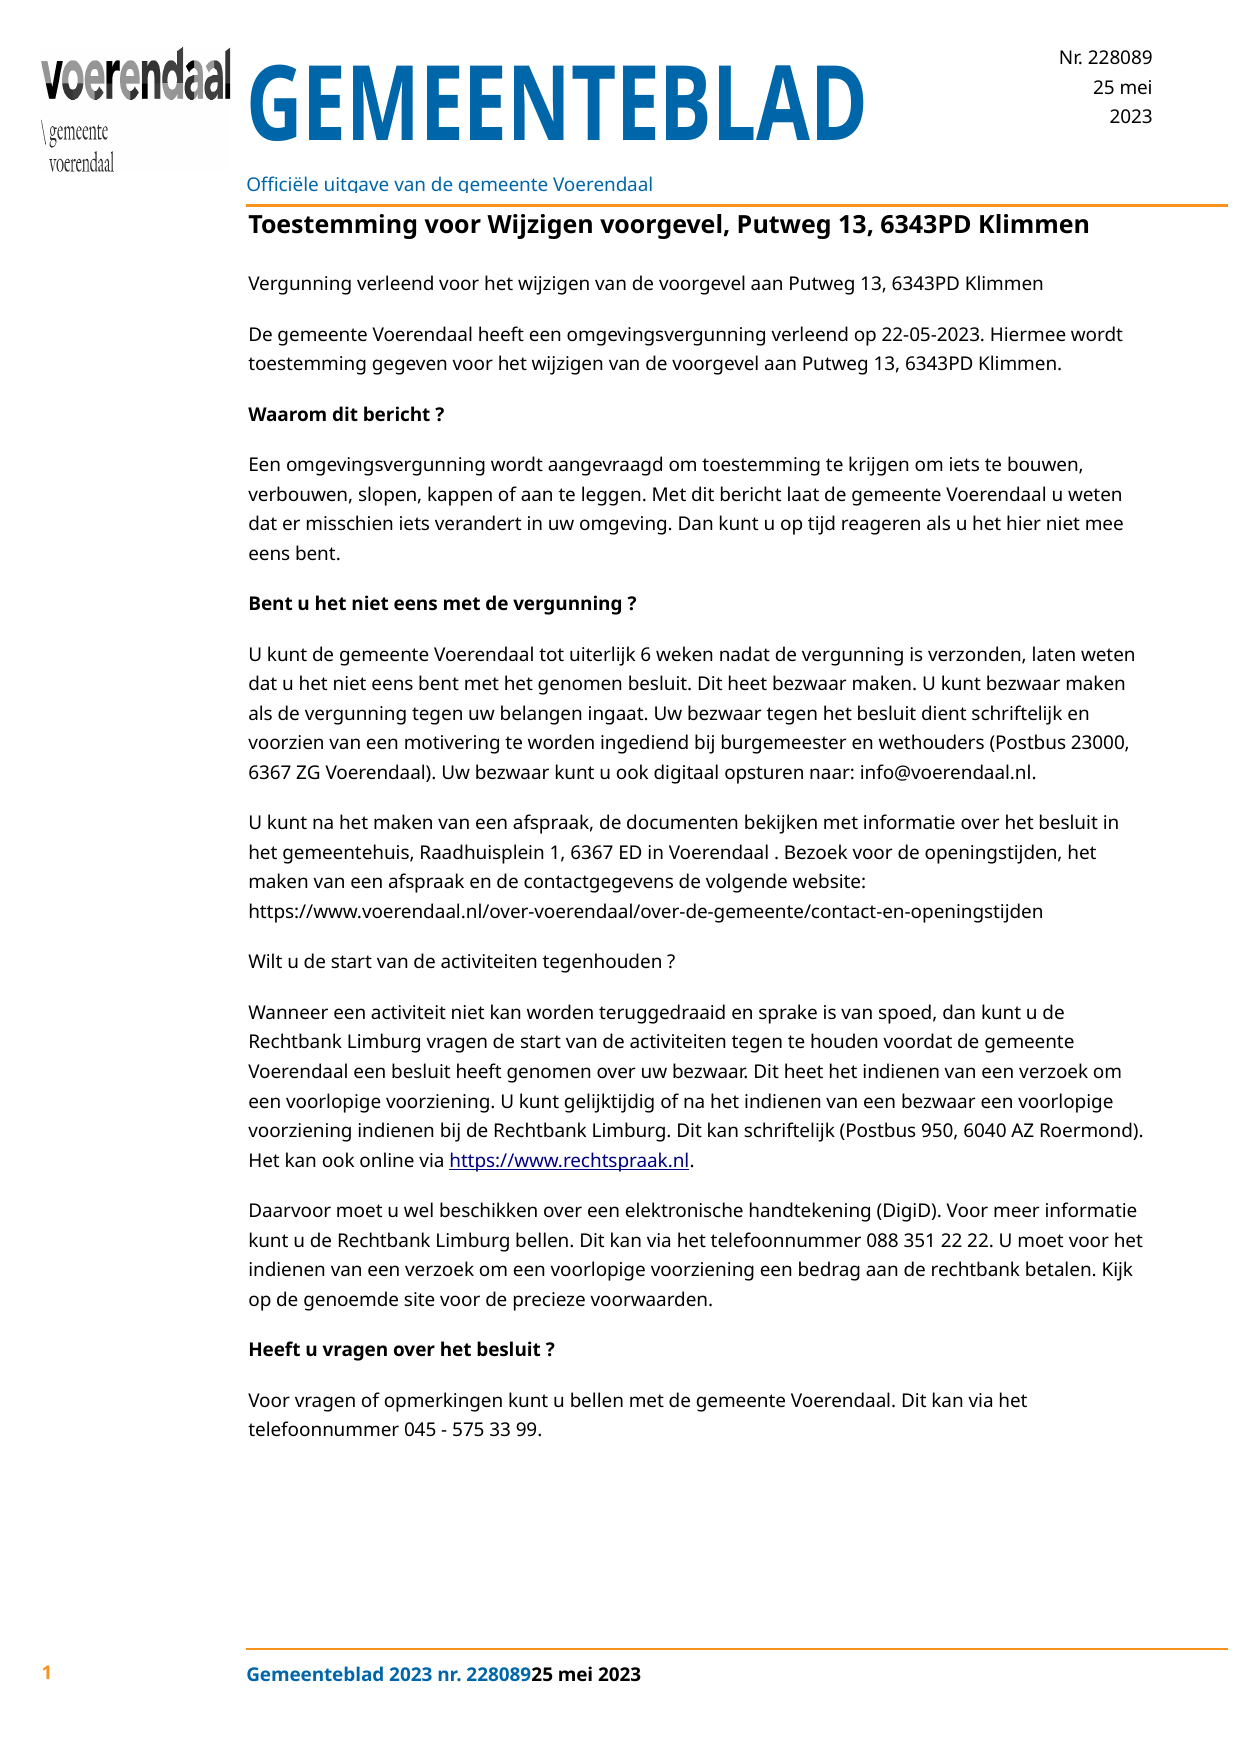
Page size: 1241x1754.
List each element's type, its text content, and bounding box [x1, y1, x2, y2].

text De gemeente Voerendaal heeft een omgevingsvergunning verleend op 22-05-2023. Hiermee wordt toestemming gegeven voor het wijzigen van de voorgevel aan Putweg 13, 6343PD Klimmen. [248, 321, 1152, 376]
text Wanneer een activiteit niet kan worden teruggedraaid en sprake is van spoed, dan kunt u de Rechtbank Limburg vragen de start van de activiteiten tegen te houden voordat de gemeente Voerendaal een besluit heeft genomen over uw bezwaar. Dit heet het indienen van een verzoek om een voorlopige voorziening. U kunt gelijktijdig of na het indienen van een bezwaar een voorlopige voorziening indienen bij de Rechtbank Limburg. Dit kan schriftelijk (Postbus 950, 6040 AZ Roermond). Het kan ook online via https://www.rechtspraak.nl. [248, 999, 1152, 1173]
text Daarvoor moet u wel beschikken over een elektronische handtekening (DigiD). Voor meer informatie kunt u de Rechtbank Limburg bellen. Dit kan via het telefoonnummer 088 351 22 22. U moet voor het indienen van een verzoek om een voorlopige voorziening een bedrag aan de rechtbank betalen. Kijk op de genoemde site voor de precieze voorwaarden. [248, 1197, 1152, 1312]
text Heeft u vragen over het besluit ? [248, 1337, 1152, 1362]
text Vergunning verleend voor het wijzigen van de voorgevel aan Putweg 13, 6343PD Klimmen [248, 270, 1152, 296]
text Een omgevingsvergunning wordt aangevraagd om toestemming te krijgen om iets te bouwen, verbouwen, slopen, kappen of aan te leggen. Met dit bericht laat de gemeente Voerendaal u weten dat er misschien iets verandert in uw omgeving. Dan kunt u op tijd reageren als u het hier niet mee eens bent. [248, 451, 1152, 566]
text Bent u het niet eens met de vergunning ? [248, 590, 1152, 616]
text Waarom dit bericht ? [248, 401, 1152, 426]
text U kunt na het maken van een afspraak, de documenten bekijken met informatie over het besluit in het gemeentehuis, Raadhuisplein 1, 6367 ED in Voerendaal . Bezoek voor de openingstijden, het maken van een afspraak en de contactgegevens de volgende website: https://www.voerendaal.nl/over-voerendaal/over-de-gemeente/contact-en-openingstijden [248, 809, 1152, 924]
text U kunt de gemeente Voerendaal tot uiterlijk 6 weken nadat de vergunning is verzonden, laten weten dat u het niet eens bent met het genomen besluit. Dit heet bezwaar maken. U kunt bezwaar maken als de vergunning tegen uw belangen ingaat. Uw bezwaar tegen het besluit dient schriftelijk en voorzien van een motivering te worden ingediend bij burgemeester en wethouders (Postbus 23000, 6367 ZG Voerendaal). Uw bezwaar kunt u ook digitaal opsturen naar: info@voerendaal.nl. [248, 641, 1152, 785]
text Wilt u de start van de activiteiten tegenhouden ? [248, 949, 1152, 974]
text Toestemming voor Wijzigen voorgevel, Putweg 13, 6343PD Klimmen [248, 207, 1152, 241]
text Voor vragen of opmerkingen kunt u bellen met de gemeente Voerendaal. Dit kan via het telefoonnummer 045 - 575 33 99. [248, 1387, 1152, 1442]
picture [41, 47, 231, 172]
